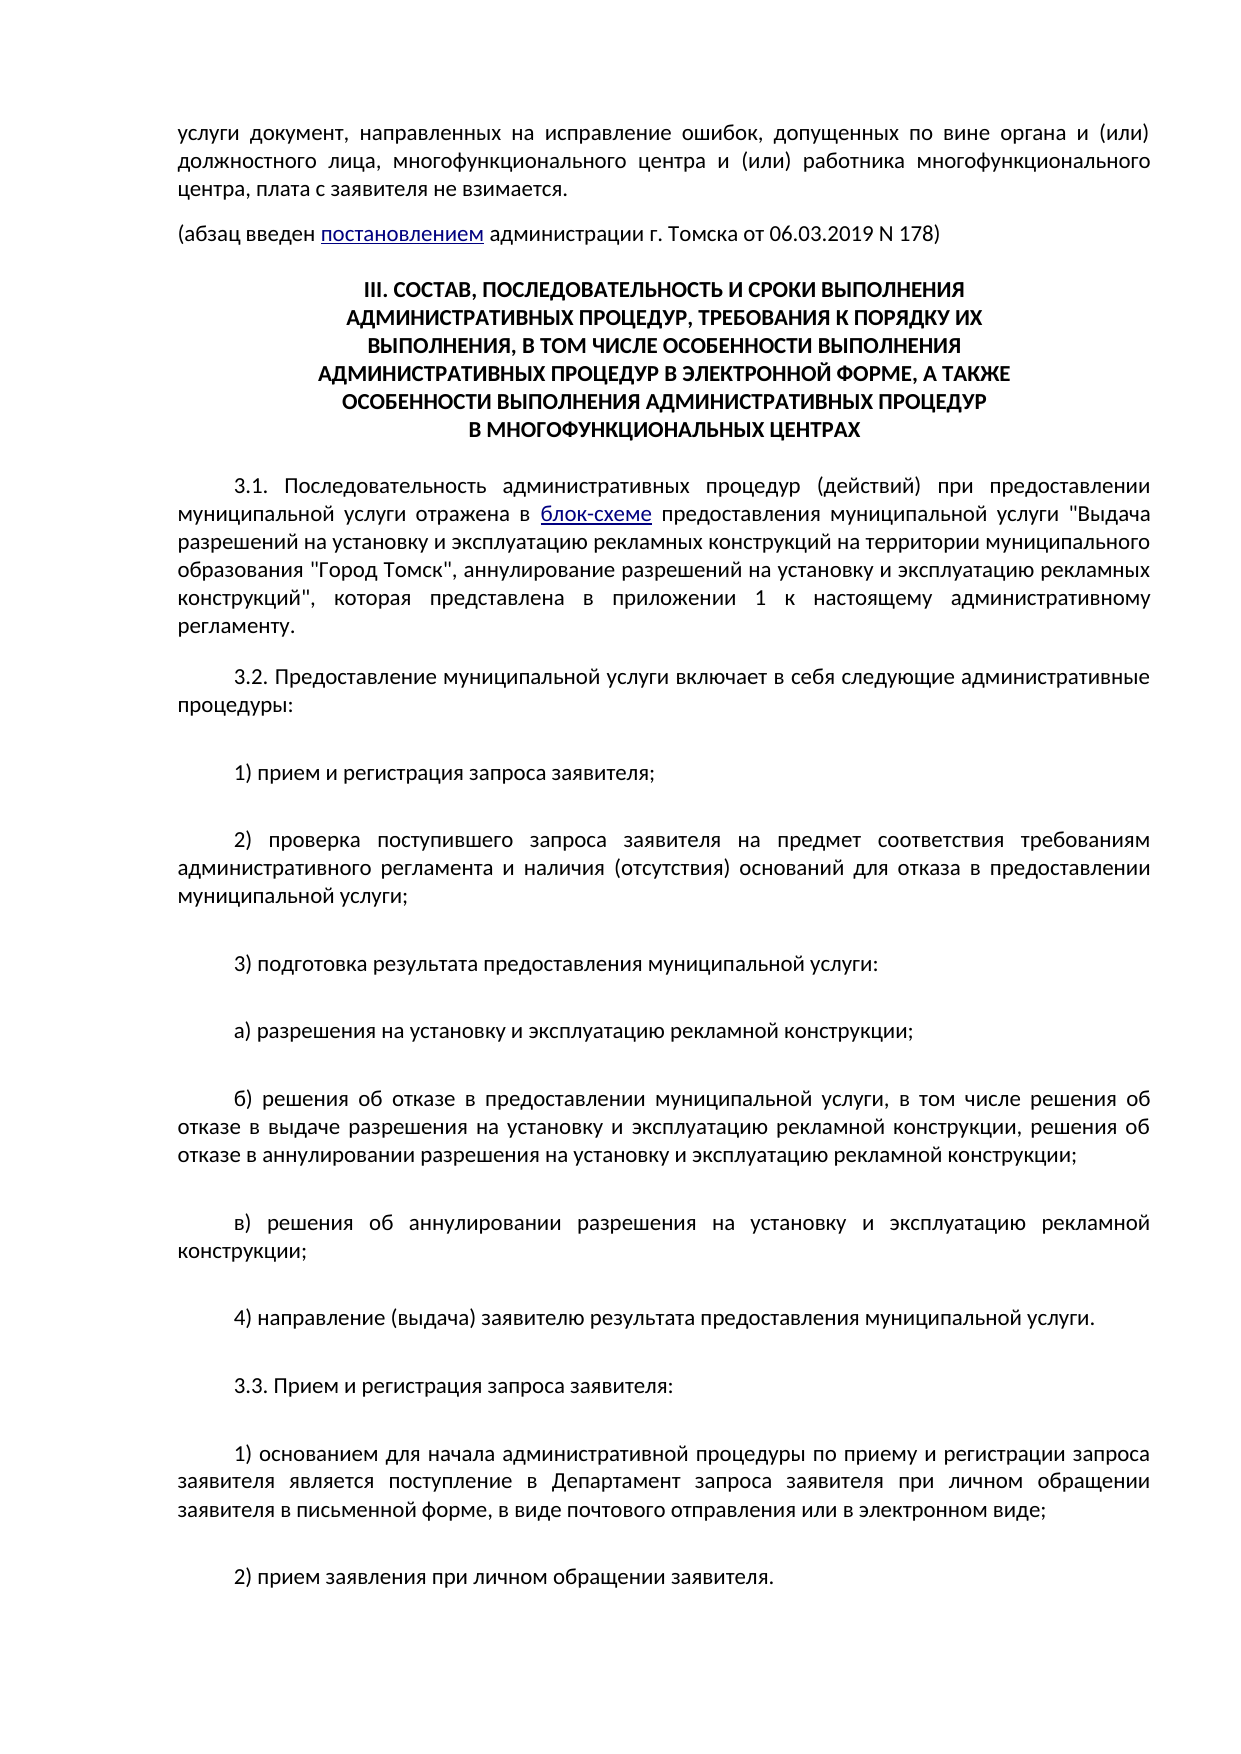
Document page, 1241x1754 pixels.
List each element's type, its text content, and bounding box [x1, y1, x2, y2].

text б) решения об отказе в предоставлении муниципальной услуги, в том числе решения об отказе в выдаче разрешения на установку и эксплуатацию рекламной конструкции, решения об отказе в аннулировании разрешения на установку и эксплуатацию рекламной конструкции; [177, 1084, 1152, 1168]
text а) разрешения на установку и эксплуатацию рекламной конструкции; [177, 1017, 1152, 1044]
text 2) проверка поступившего запроса заявителя на предмет соответствия требованиям административного регламента и наличия (отсутствия) оснований для отказа в предоставлении муниципальной услуги; [177, 825, 1152, 909]
title ОСОБЕННОСТИ ВЫПОЛНЕНИЯ АДМИНИСТРАТИВНЫХ ПРОЦЕДУР [177, 387, 1152, 415]
text 2) прием заявления при личном обращении заявителя. [177, 1562, 1152, 1590]
text 3) подготовка результата предоставления муниципальной услуги: [177, 949, 1152, 977]
text 3.1. Последовательность административных процедур (действий) при предоставлении муниципальной услуги отражена в блок-схеме предоставления муниципальной услуги "Выдача разрешений на установку и эксплуатацию рекламных конструкций на территории муниципального образования "Город Томск", аннулирование разрешений на установку и эксплуатацию рекламных конструкций", которая представлена в приложении 1 к настоящему административному регламенту. [177, 471, 1152, 639]
text 3.3. Прием и регистрация запроса заявителя: [177, 1371, 1152, 1399]
text (абзац введен постановлением администрации г. Томска от 06.03.2019 N 178) [177, 219, 1152, 247]
title В МНОГОФУНКЦИОНАЛЬНЫХ ЦЕНТРАХ [177, 415, 1152, 443]
title ВЫПОЛНЕНИЯ, В ТОМ ЧИСЛЕ ОСОБЕННОСТИ ВЫПОЛНЕНИЯ [177, 331, 1152, 359]
title АДМИНИСТРАТИВНЫХ ПРОЦЕДУР В ЭЛЕКТРОННОЙ ФОРМЕ, А ТАКЖЕ [177, 359, 1152, 387]
text 3.2. Предоставление муниципальной услуги включает в себя следующие административные процедуры: [177, 662, 1152, 718]
text услуги документ, направленных на исправление ошибок, допущенных по вине органа и (или) должностного лица, многофункционального центра и (или) работника многофункционального центра, плата с заявителя не взимается. [177, 118, 1152, 202]
text 4) направление (выдача) заявителю результата предоставления муниципальной услуги. [177, 1303, 1152, 1331]
text 1) прием и регистрация запроса заявителя; [177, 758, 1152, 786]
text 1) основанием для начала административной процедуры по приему и регистрации запроса заявителя является поступление в Департамент запроса заявителя при личном обращении заявителя в письменной форме, в виде почтового отправления или в электронном виде; [177, 1439, 1152, 1523]
title III. СОСТАВ, ПОСЛЕДОВАТЕЛЬНОСТЬ И СРОКИ ВЫПОЛНЕНИЯ [177, 275, 1152, 303]
text в) решения об аннулировании разрешения на установку и эксплуатацию рекламной конструкции; [177, 1208, 1152, 1264]
title АДМИНИСТРАТИВНЫХ ПРОЦЕДУР, ТРЕБОВАНИЯ К ПОРЯДКУ ИХ [177, 303, 1152, 331]
